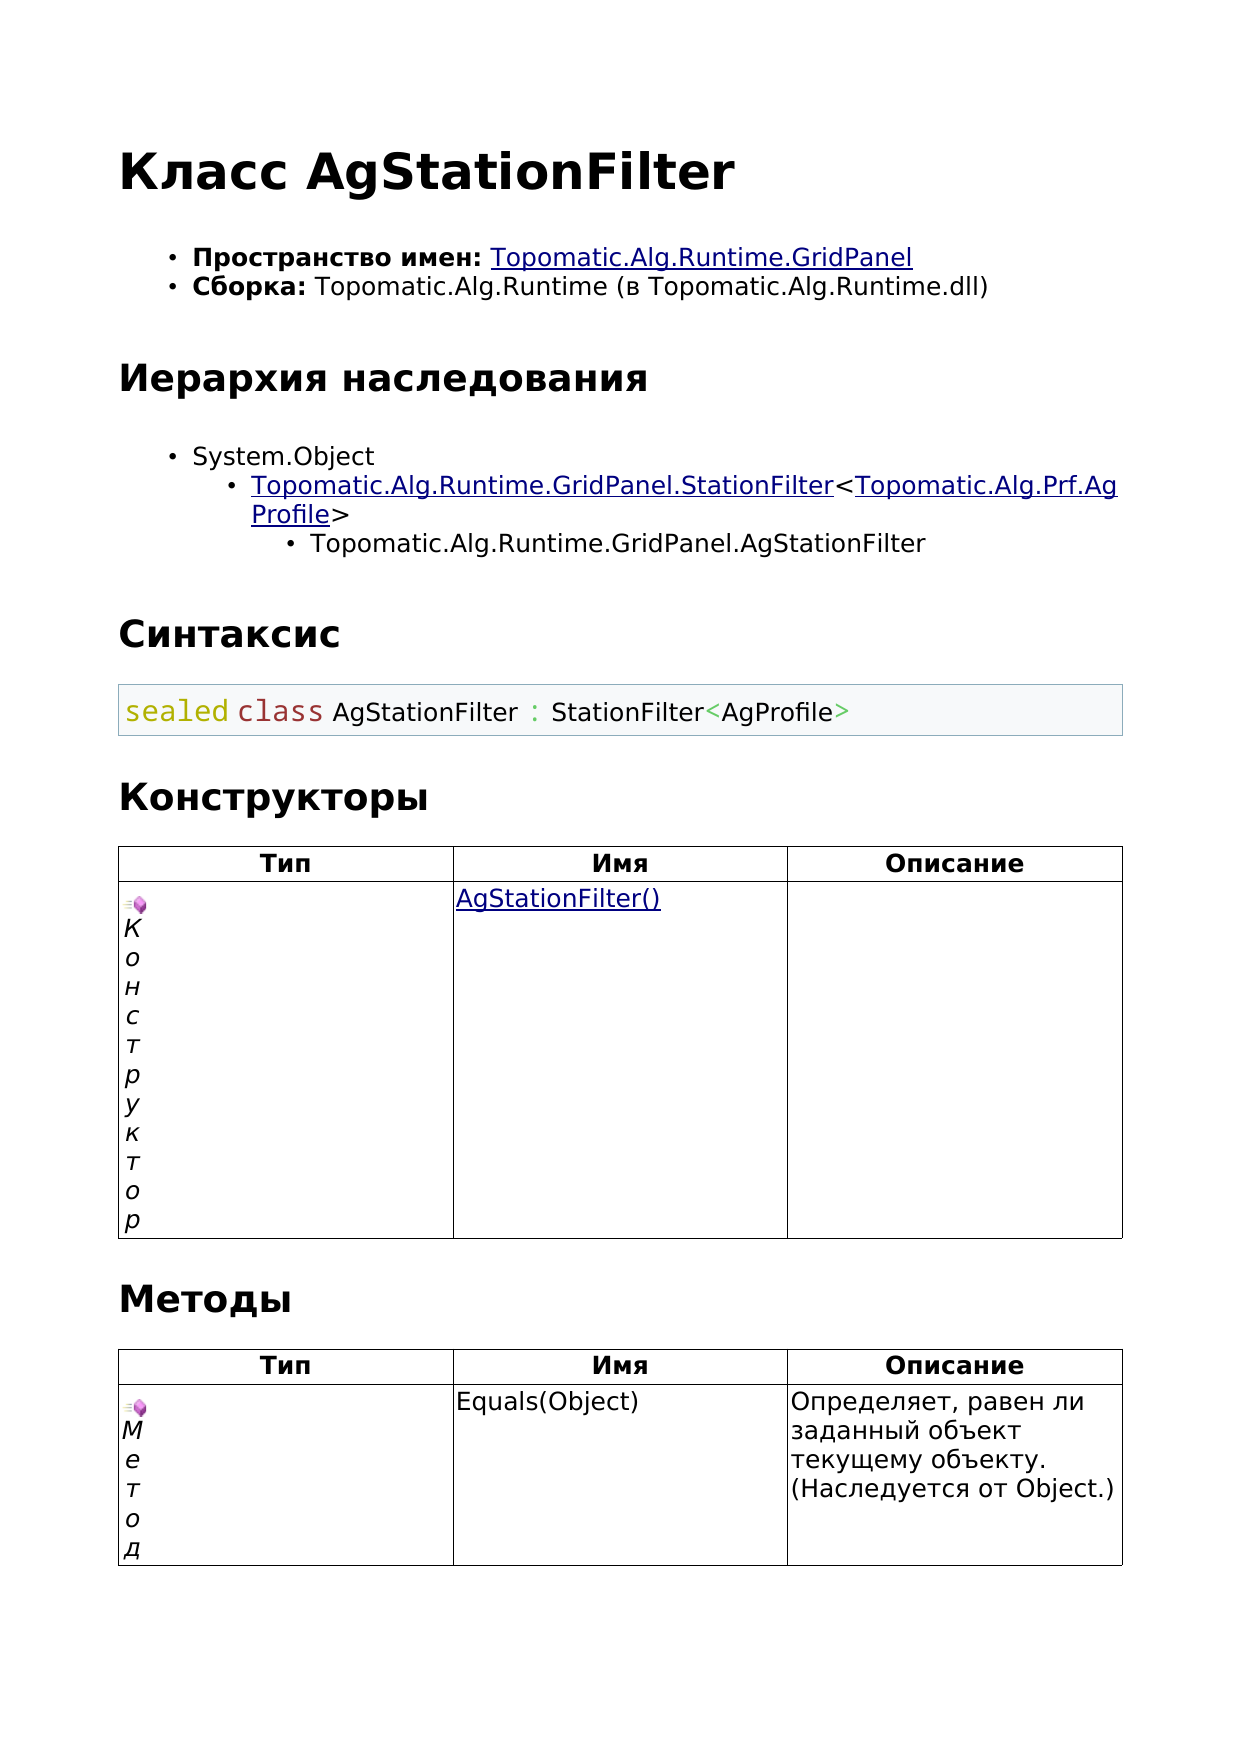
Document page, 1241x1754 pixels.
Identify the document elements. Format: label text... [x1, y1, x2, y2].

list Пространство имен: Topomatic.Alg.Runtime.GridPanel [177, 243, 1122, 272]
subtitle Методы [118, 1278, 1122, 1321]
list Сборка: Topomatic.Alg.Runtime (в Topomatic.Alg.Runtime.dll) [177, 272, 1122, 302]
subtitle Класс AgStationFilter [118, 143, 1122, 201]
table_header Имя [454, 1350, 787, 1384]
table_header sealed class AgStationFilter : StationFilter<AgProfile> [119, 685, 1122, 735]
table_cell [788, 882, 1122, 1238]
table_cell Определяет, равен ли заданный объект текущему объекту. (Наследуется от Object.) [788, 1385, 1122, 1565]
table_header Описание [788, 847, 1122, 881]
table_header Тип [119, 1350, 453, 1384]
table_header Тип [119, 847, 453, 881]
picture [121, 896, 147, 914]
list Topomatic.Alg.Runtime.GridPanel.AgStationFilter [295, 529, 1122, 558]
subtitle Конструкторы [118, 775, 1122, 819]
subtitle Синтаксис [118, 613, 1122, 657]
subtitle Иерархия наследования [118, 356, 1122, 400]
table_header Описание [788, 1350, 1122, 1384]
table_header Имя [454, 847, 787, 881]
table_cell AgStationFilter() [454, 882, 787, 1238]
list System.Object [177, 442, 1122, 471]
picture [121, 1399, 147, 1417]
table_cell Equals(Object) [454, 1385, 787, 1565]
list Topomatic.Alg.Runtime.GridPanel.StationFilter<Topomatic.Alg.Prf.AgProfile> [236, 471, 1122, 529]
table_cell [119, 1385, 453, 1565]
table_cell [119, 882, 453, 1238]
